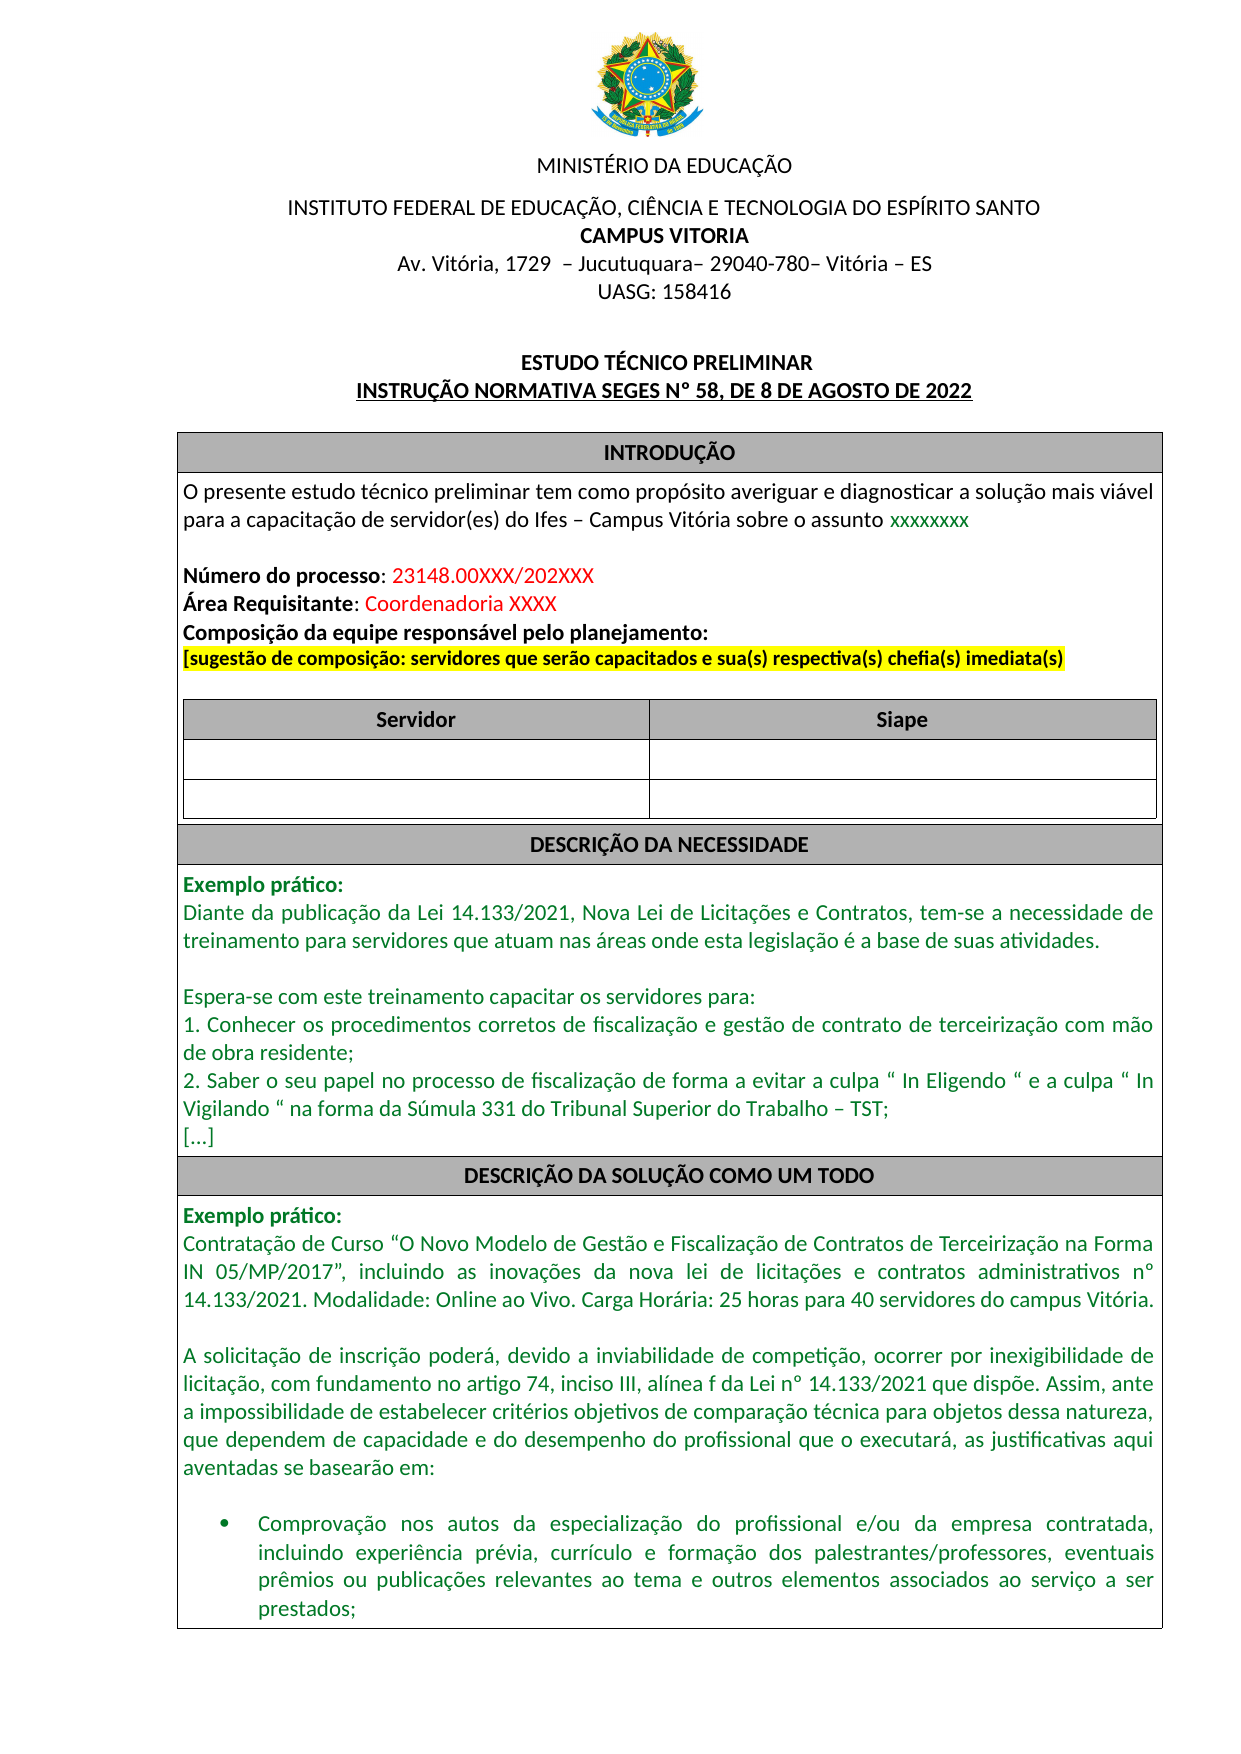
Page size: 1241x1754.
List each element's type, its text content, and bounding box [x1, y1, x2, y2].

table_cell Exemplo prático: Diante da publicação da Lei 14.133/2021, Nova Lei de Licitações e Contratos, tem-se a necessidade de treinamento para servidores que atuam nas áreas onde esta legislação é a base de suas atividades. Espera-se com este treinamento capacitar os servidores para: 1. Conhecer os procedimentos corretos de fiscalização e gestão de contrato de terceirização com mão de obra residente; 2. Saber o seu papel no processo de fiscalização de forma a evitar a culpa “ In Eligendo “ e a culpa “ In Vigilando “ na forma da Súmula 331 do Tribunal Superior do Trabalho – TST; [...] [178, 865, 1162, 1156]
text MINISTÉRIO DA EDUCAÇÃO [177, 59, 1152, 179]
table_header Servidor [184, 700, 649, 739]
subtitle UASG: 158416 [177, 277, 1152, 305]
table_header INTRODUÇÃO [178, 433, 1162, 472]
table_cell [184, 740, 649, 778]
table_cell [184, 780, 649, 818]
table_cell [650, 780, 1156, 818]
table_cell Exemplo prático: Contratação de Curso “O Novo Modelo de Gestão e Fiscalização de Contratos de Terceirização na Forma IN 05/MP/2017”, incluindo as inovações da nova lei de licitações e contratos administrativos nº 14.133/2021. Modalidade: Online ao Vivo. Carga Horária: 25 horas para 40 servidores do campus Vitória. A solicitação de inscrição poderá, devido a inviabilidade de competição, ocorrer por inexigibilidade de licitação, com fundamento no artigo 74, inciso III, alínea f da Lei nº 14.133/2021 que dispõe. Assim, ante a impossibilidade de estabelecer critérios objetivos de comparação técnica para objetos dessa natureza, que dependem de capacidade e do desempenho do profissional que o executará, as justificativas aqui aventadas se basearão em: Comprovação nos autos da especialização do profissional e/ou da empresa contratada, incluindo experiência prévia, currículo e formação dos palestrantes/professores, eventuais prêmios ou publicações relevantes ao tema e outros elementos associados ao serviço a ser prestados; Declaração de notoriedade da especialização do contratado, embasada na documentação juntada; Demonstração da singularidade da demanda da Administração e da adequação do serviço a ser prestado especificamente pelo contratado, incluindo conteúdo programático do curso, objetivos, competências desenvolvidas etc.. Assim, identificamos que há no mercado o prestador de serviços xxx, com notória especialidade na área de capacitações em xxxxxx, o que será demonstrado nos autos deste processo, razão pela qual a sua contratação encontra amparo no artigo 74, inciso III, alínea f da Lei nº 14.133/2021, além de suprir a necessidade apontada no tópico anterior. [178, 1196, 1162, 1627]
text CAMPUS VITORIA [177, 221, 1152, 249]
table_cell DESCRIÇÃO DA SOLUÇÃO COMO UM TODO [178, 1157, 1162, 1195]
table_header Siape [650, 700, 1156, 739]
text INSTITUTO FEDERAL DE EDUCAÇÃO, CIÊNCIA E TECNOLOGIA DO ESPÍRITO SANTO [177, 193, 1152, 221]
picture [591, 32, 704, 137]
list ESTUDO TÉCNICO PRELIMINAR [177, 348, 1152, 376]
list INSTRUÇÃO NORMATIVA SEGES Nº 58, DE 8 DE AGOSTO DE 2022 [177, 376, 1152, 404]
table_cell O presente estudo técnico preliminar tem como propósito averiguar e diagnosticar a solução mais viável para a capacitação de servidor(es) do Ifes – Campus Vitória sobre o assunto xxxxxxxx Número do processo: 23148.00XXX/202XXX Área Requisitante: Coordenadoria XXXX Composição da equipe responsável pelo planejamento: [sugestão de composição: servidores que serão capacitados e sua(s) respectiva(s) chefia(s) imediata(s) [178, 473, 1162, 824]
table_cell [650, 740, 1156, 778]
text Av. Vitória, 1729 – Jucutuquara– 29040-780– Vitória – ES [177, 249, 1152, 277]
table_cell DESCRIÇÃO DA NECESSIDADE [178, 825, 1162, 864]
